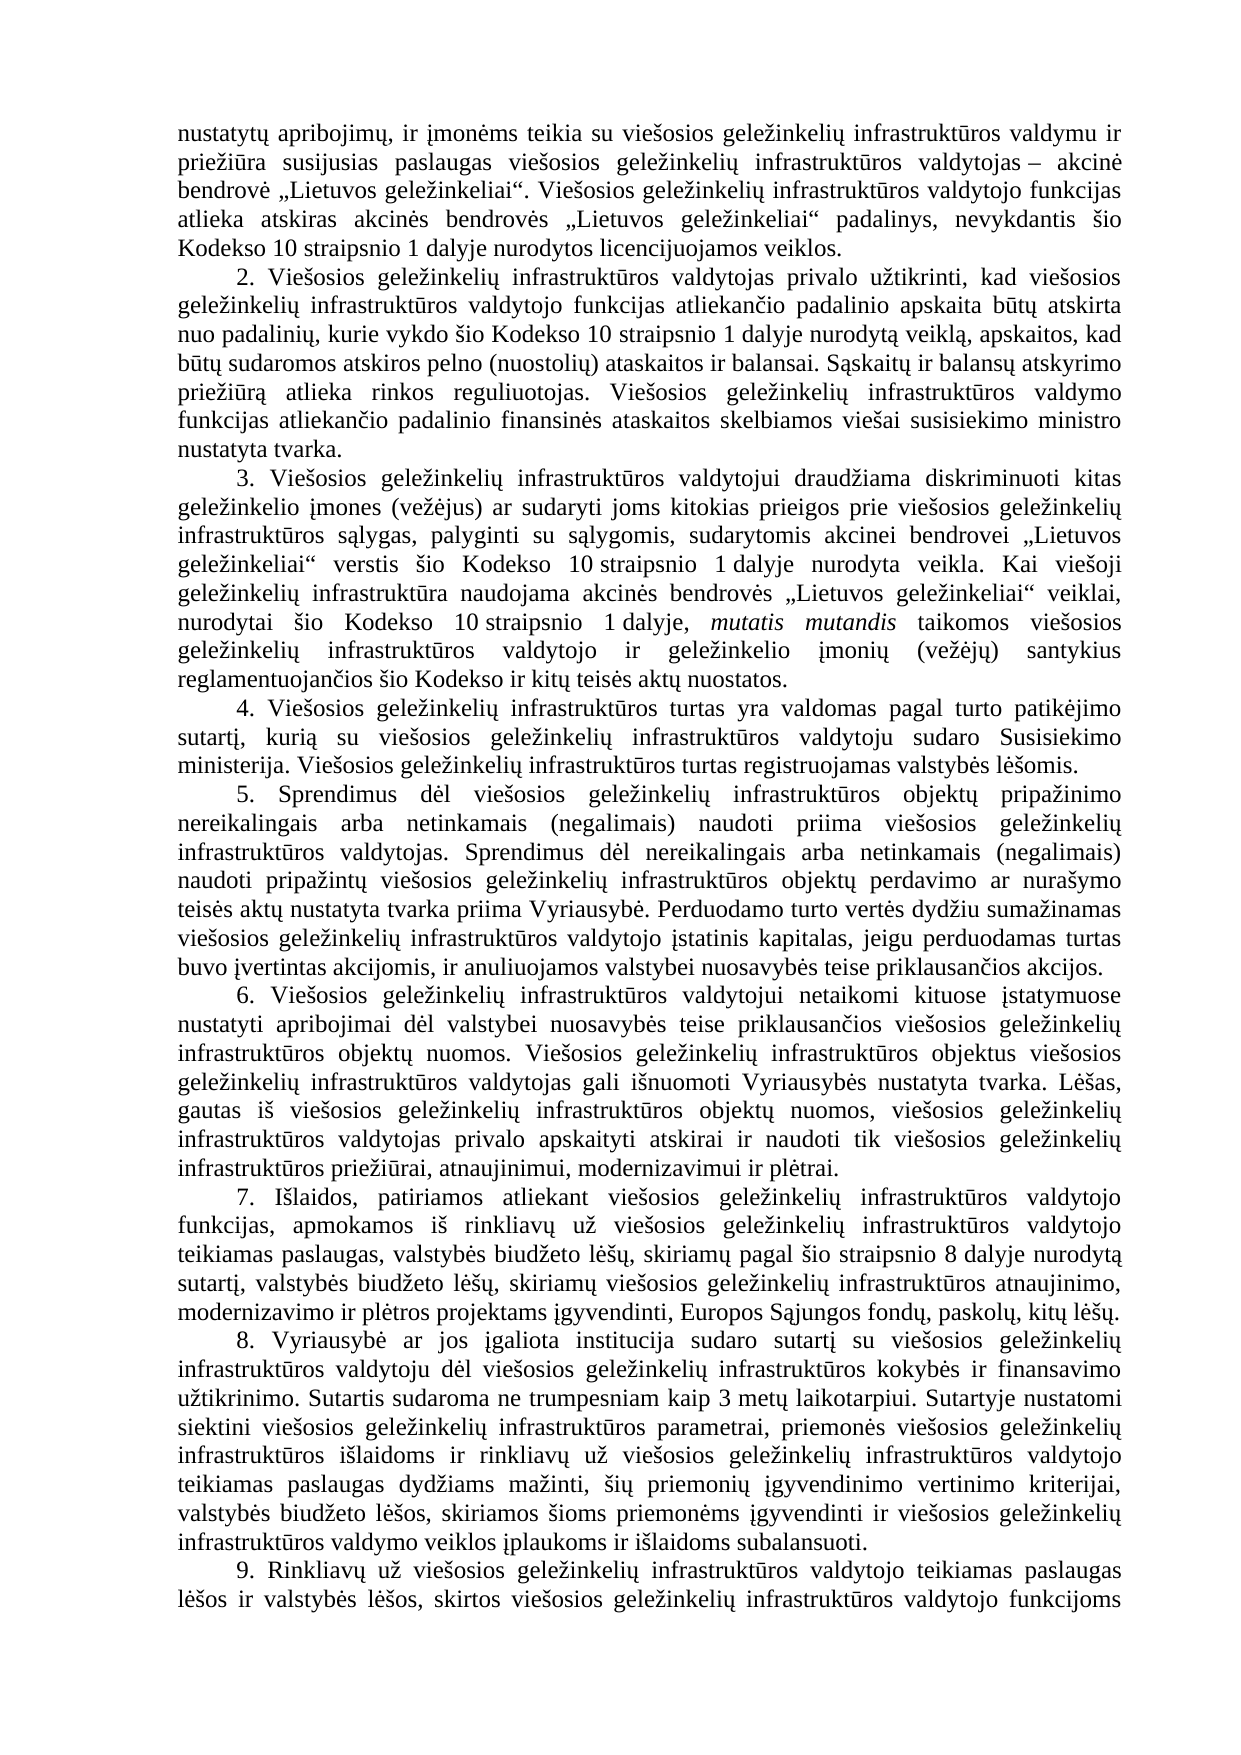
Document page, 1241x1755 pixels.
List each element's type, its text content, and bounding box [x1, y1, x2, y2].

text nustatytų apribojimų, ir įmonėms teikia su viešosios geležinkelių infrastruktūros valdymu ir priežiūra susijusias paslaugas viešosios geležinkelių infrastruktūros valdytojas – akcinė bendrovė „Lietuvos geležinkeliai“. Viešosios geležinkelių infrastruktūros valdytojo funkcijas atlieka atskiras akcinės bendrovės „Lietuvos geležinkeliai“ padalinys, nevykdantis šio Kodekso 10 straipsnio 1 dalyje nurodytos licencijuojamos veiklos. [177, 118, 1122, 262]
text 2. Viešosios geležinkelių infrastruktūros valdytojas privalo užtikrinti, kad viešosios geležinkelių infrastruktūros valdytojo funkcijas atliekančio padalinio apskaita būtų atskirta nuo padalinių, kurie vykdo šio Kodekso 10 straipsnio 1 dalyje nurodytą veiklą, apskaitos, kad būtų sudaromos atskiros pelno (nuostolių) ataskaitos ir balansai. Sąskaitų ir balansų atskyrimo priežiūrą atlieka rinkos reguliuotojas. Viešosios geležinkelių infrastruktūros valdymo funkcijas atliekančio padalinio finansinės ataskaitos skelbiamos viešai susisiekimo ministro nustatyta tvarka. [177, 262, 1122, 463]
text 6. Viešosios geležinkelių infrastruktūros valdytojui netaikomi kituose įstatymuose nustatyti apribojimai dėl valstybei nuosavybės teise priklausančios viešosios geležinkelių infrastruktūros objektų nuomos. Viešosios geležinkelių infrastruktūros objektus viešosios geležinkelių infrastruktūros valdytojas gali išnuomoti Vyriausybės nustatyta tvarka. Lėšas, gautas iš viešosios geležinkelių infrastruktūros objektų nuomos, viešosios geležinkelių infrastruktūros valdytojas privalo apskaityti atskirai ir naudoti tik viešosios geležinkelių infrastruktūros priežiūrai, atnaujinimui, modernizavimui ir plėtrai. [177, 981, 1122, 1182]
text 7. Išlaidos, patiriamos atliekant viešosios geležinkelių infrastruktūros valdytojo funkcijas, apmokamos iš rinkliavų už viešosios geležinkelių infrastruktūros valdytojo teikiamas paslaugas, valstybės biudžeto lėšų, skiriamų pagal šio straipsnio 8 dalyje nurodytą sutartį, valstybės biudžeto lėšų, skiriamų viešosios geležinkelių infrastruktūros atnaujinimo, modernizavimo ir plėtros projektams įgyvendinti, Europos Sąjungos fondų, paskolų, kitų lėšų. [177, 1182, 1122, 1326]
text 4. Viešosios geležinkelių infrastruktūros turtas yra valdomas pagal turto patikėjimo sutartį, kurią su viešosios geležinkelių infrastruktūros valdytoju sudaro Susisiekimo ministerija. Viešosios geležinkelių infrastruktūros turtas registruojamas valstybės lėšomis. [177, 693, 1122, 779]
text 8. Vyriausybė ar jos įgaliota institucija sudaro sutartį su viešosios geležinkelių infrastruktūros valdytoju dėl viešosios geležinkelių infrastruktūros kokybės ir finansavimo užtikrinimo. Sutartis sudaroma ne trumpesniam kaip 3 metų laikotarpiui. Sutartyje nustatomi siektini viešosios geležinkelių infrastruktūros parametrai, priemonės viešosios geležinkelių infrastruktūros išlaidoms ir rinkliavų už viešosios geležinkelių infrastruktūros valdytojo teikiamas paslaugas dydžiams mažinti, šių priemonių įgyvendinimo vertinimo kriterijai, valstybės biudžeto lėšos, skiriamos šioms priemonėms įgyvendinti ir viešosios geležinkelių infrastruktūros valdymo veiklos įplaukoms ir išlaidoms subalansuoti. [177, 1326, 1122, 1556]
text 5. Sprendimus dėl viešosios geležinkelių infrastruktūros objektų pripažinimo nereikalingais arba netinkamais (negalimais) naudoti priima viešosios geležinkelių infrastruktūros valdytojas. Sprendimus dėl nereikalingais arba netinkamais (negalimais) naudoti pripažintų viešosios geležinkelių infrastruktūros objektų perdavimo ar nurašymo teisės aktų nustatyta tvarka priima Vyriausybė. Perduodamo turto vertės dydžiu sumažinamas viešosios geležinkelių infrastruktūros valdytojo įstatinis kapitalas, jeigu perduodamas turtas buvo įvertintas akcijomis, ir anuliuojamos valstybei nuosavybės teise priklausančios akcijos. [177, 779, 1122, 981]
text 3. Viešosios geležinkelių infrastruktūros valdytojui draudžiama diskriminuoti kitas geležinkelio įmones (vežėjus) ar sudaryti joms kitokias prieigos prie viešosios geležinkelių infrastruktūros sąlygas, palyginti su sąlygomis, sudarytomis akcinei bendrovei „Lietuvos geležinkeliai“ verstis šio Kodekso 10 straipsnio 1 dalyje nurodyta veikla. Kai viešoji geležinkelių infrastruktūra naudojama akcinės bendrovės „Lietuvos geležinkeliai“ veiklai, nurodytai šio Kodekso 10 straipsnio 1 dalyje, mutatis mutandis taikomos viešosios geležinkelių infrastruktūros valdytojo ir geležinkelio įmonių (vežėjų) santykius reglamentuojančios šio Kodekso ir kitų teisės aktų nuostatos. [177, 463, 1122, 693]
text 9. Rinkliavų už viešosios geležinkelių infrastruktūros valdytojo teikiamas paslaugas lėšos ir valstybės lėšos, skirtos viešosios geležinkelių infrastruktūros valdytojo funkcijoms [177, 1556, 1122, 1613]
